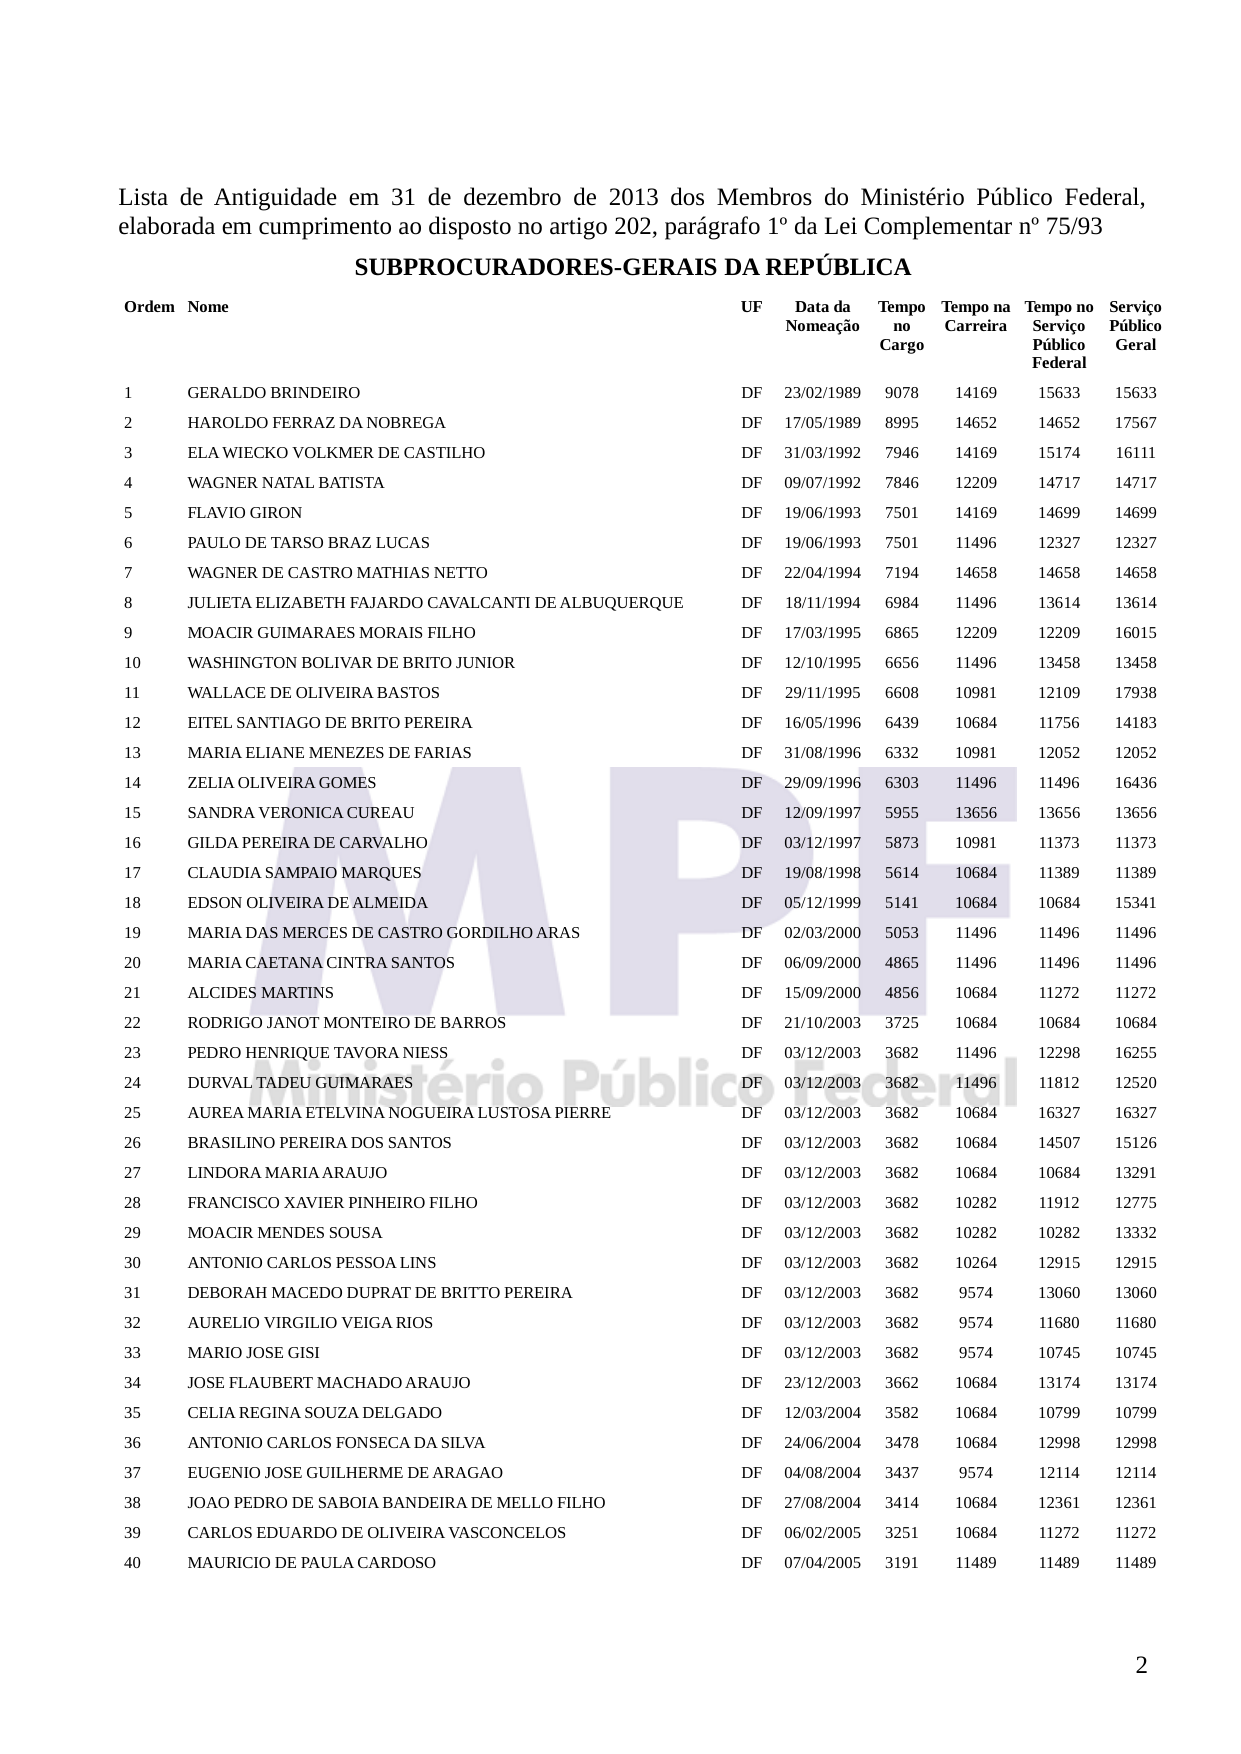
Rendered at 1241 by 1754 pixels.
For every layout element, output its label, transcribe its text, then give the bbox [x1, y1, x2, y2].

table_cell 10684 [935, 1518, 1017, 1548]
table_cell 27/08/2004 [776, 1488, 869, 1518]
table_cell 12052 [1101, 738, 1171, 768]
table_cell DF [727, 1068, 776, 1098]
table_cell 5955 [869, 798, 934, 828]
table_cell 12109 [1017, 678, 1101, 708]
table_cell 03/12/2003 [776, 1128, 869, 1158]
table_cell 14658 [1101, 558, 1171, 588]
table_cell 13458 [1017, 648, 1101, 678]
table_cell 10684 [1017, 1008, 1101, 1038]
table_cell MAURICIO DE PAULA CARDOSO [182, 1548, 727, 1578]
table_cell 03/12/2003 [776, 1188, 869, 1218]
table_cell 13060 [1101, 1278, 1171, 1308]
table_cell 7 [118, 558, 182, 588]
table_cell RODRIGO JANOT MONTEIRO DE BARROS [182, 1008, 727, 1038]
table_cell 10684 [1101, 1008, 1171, 1038]
table_cell 10981 [935, 738, 1017, 768]
table_header Tempo na Carreira [935, 292, 1017, 378]
table_cell 32 [118, 1308, 182, 1338]
table_cell 6608 [869, 678, 934, 708]
table_cell 19/06/1993 [776, 528, 869, 558]
table_cell 3725 [869, 1008, 934, 1038]
table_cell 5873 [869, 828, 934, 858]
table_cell 14169 [935, 438, 1017, 468]
table_cell 15174 [1017, 438, 1101, 468]
table_cell 33 [118, 1338, 182, 1368]
table_cell 9574 [935, 1278, 1017, 1308]
table_cell DF [727, 918, 776, 948]
table_cell 7846 [869, 468, 934, 498]
table_cell 13 [118, 738, 182, 768]
table_cell DF [727, 858, 776, 888]
table_cell DF [727, 1128, 776, 1158]
table_cell 14507 [1017, 1128, 1101, 1158]
table_cell 14658 [935, 558, 1017, 588]
table_cell 3682 [869, 1068, 934, 1098]
table_cell 12361 [1101, 1488, 1171, 1518]
table_cell GILDA PEREIRA DE CARVALHO [182, 828, 727, 858]
table_cell 10684 [935, 1098, 1017, 1128]
table_cell 6332 [869, 738, 934, 768]
table_cell 10684 [935, 1008, 1017, 1038]
table_cell DF [727, 888, 776, 918]
table_cell DF [727, 1218, 776, 1248]
table_cell 7194 [869, 558, 934, 588]
table_cell 10684 [935, 1368, 1017, 1398]
table_cell DF [727, 798, 776, 828]
table_cell 16255 [1101, 1038, 1171, 1068]
table_cell 39 [118, 1518, 182, 1548]
table_cell 17567 [1101, 408, 1171, 438]
table_cell 13291 [1101, 1158, 1171, 1188]
table_cell 3251 [869, 1518, 934, 1548]
table_cell DF [727, 1428, 776, 1458]
table_cell 11489 [1101, 1548, 1171, 1578]
table_cell 11496 [1101, 948, 1171, 978]
table_cell 4865 [869, 948, 934, 978]
table_cell HAROLDO FERRAZ DA NOBREGA [182, 408, 727, 438]
table_cell 3682 [869, 1308, 934, 1338]
table_cell 11496 [1017, 768, 1101, 798]
table_cell DF [727, 378, 776, 408]
table_header Serviço Público Geral [1101, 292, 1171, 378]
table_cell MARIA DAS MERCES DE CASTRO GORDILHO ARAS [182, 918, 727, 948]
table_cell 12361 [1017, 1488, 1101, 1518]
table_cell 12520 [1101, 1068, 1171, 1098]
table_cell 3682 [869, 1248, 934, 1278]
table_cell EUGENIO JOSE GUILHERME DE ARAGAO [182, 1458, 727, 1488]
table_cell JOAO PEDRO DE SABOIA BANDEIRA DE MELLO FILHO [182, 1488, 727, 1518]
table_cell 35 [118, 1398, 182, 1428]
table_cell 14717 [1101, 468, 1171, 498]
table_cell GERALDO BRINDEIRO [182, 378, 727, 408]
table_cell 03/12/2003 [776, 1278, 869, 1308]
table_cell 8995 [869, 408, 934, 438]
table_cell DF [727, 738, 776, 768]
table_cell 5614 [869, 858, 934, 888]
table_cell 17/03/1995 [776, 618, 869, 648]
table_cell 5141 [869, 888, 934, 918]
table_cell CARLOS EDUARDO DE OLIVEIRA VASCONCELOS [182, 1518, 727, 1548]
table_cell DF [727, 1248, 776, 1278]
table_cell 10981 [935, 828, 1017, 858]
table_cell 38 [118, 1488, 182, 1518]
table_cell DF [727, 618, 776, 648]
table_cell DF [727, 1368, 776, 1398]
table_cell 12998 [1017, 1428, 1101, 1458]
table_cell 14699 [1101, 498, 1171, 528]
table_cell 9 [118, 618, 182, 648]
table_cell 12915 [1017, 1248, 1101, 1278]
table_cell 03/12/2003 [776, 1248, 869, 1278]
table_cell 10981 [935, 678, 1017, 708]
table_cell 12915 [1101, 1248, 1171, 1278]
table_cell DF [727, 498, 776, 528]
table_cell 15 [118, 798, 182, 828]
table_cell 17/05/1989 [776, 408, 869, 438]
table_cell 23 [118, 1038, 182, 1068]
table_cell DURVAL TADEU GUIMARAES [182, 1068, 727, 1098]
table_cell EDSON OLIVEIRA DE ALMEIDA [182, 888, 727, 918]
table_cell 13332 [1101, 1218, 1171, 1248]
table_cell 17938 [1101, 678, 1171, 708]
table_cell DF [727, 588, 776, 618]
table_cell 6 [118, 528, 182, 558]
table_cell 14169 [935, 498, 1017, 528]
table_cell 6439 [869, 708, 934, 738]
table_cell 11272 [1101, 1518, 1171, 1548]
table_cell 02/03/2000 [776, 918, 869, 948]
table_cell 3478 [869, 1428, 934, 1458]
table_cell 12209 [1017, 618, 1101, 648]
table_cell 29/09/1996 [776, 768, 869, 798]
table_cell 11496 [1101, 918, 1171, 948]
table_cell 11272 [1101, 978, 1171, 1008]
table_cell 16111 [1101, 438, 1171, 468]
table_cell 11496 [1017, 948, 1101, 978]
table_cell 03/12/1997 [776, 828, 869, 858]
table_cell DF [727, 978, 776, 1008]
table_cell 12 [118, 708, 182, 738]
table_cell 11373 [1017, 828, 1101, 858]
table_cell AURELIO VIRGILIO VEIGA RIOS [182, 1308, 727, 1338]
table_cell 12114 [1017, 1458, 1101, 1488]
table_cell 12298 [1017, 1038, 1101, 1068]
table_cell 3682 [869, 1038, 934, 1068]
table_cell 11496 [935, 648, 1017, 678]
table_cell 11496 [935, 918, 1017, 948]
table_cell DEBORAH MACEDO DUPRAT DE BRITTO PEREIRA [182, 1278, 727, 1308]
table_cell 10282 [1017, 1218, 1101, 1248]
table_cell 11 [118, 678, 182, 708]
table_header UF [727, 292, 776, 378]
table_cell JOSE FLAUBERT MACHADO ARAUJO [182, 1368, 727, 1398]
table_cell 10799 [1017, 1398, 1101, 1428]
table_cell 14717 [1017, 468, 1101, 498]
table_cell BRASILINO PEREIRA DOS SANTOS [182, 1128, 727, 1158]
table_cell 12775 [1101, 1188, 1171, 1218]
table_cell 2 [118, 408, 182, 438]
table_cell 13614 [1101, 588, 1171, 618]
table_cell 4856 [869, 978, 934, 1008]
table_cell 9574 [935, 1458, 1017, 1488]
table_cell 9574 [935, 1338, 1017, 1368]
table_cell 23/02/1989 [776, 378, 869, 408]
table_cell 24 [118, 1068, 182, 1098]
table_cell WASHINGTON BOLIVAR DE BRITO JUNIOR [182, 648, 727, 678]
table_cell 14699 [1017, 498, 1101, 528]
table_cell 19 [118, 918, 182, 948]
table_cell 10684 [935, 1428, 1017, 1458]
table_cell 11912 [1017, 1188, 1101, 1218]
table_cell 10684 [935, 1398, 1017, 1428]
table_cell 11680 [1101, 1308, 1171, 1338]
table_cell EITEL SANTIAGO DE BRITO PEREIRA [182, 708, 727, 738]
table_cell 10684 [935, 888, 1017, 918]
table_cell 11389 [1101, 858, 1171, 888]
table_cell 21 [118, 978, 182, 1008]
table_header Ordem [118, 292, 182, 378]
table_cell 12209 [935, 618, 1017, 648]
table_cell 29 [118, 1218, 182, 1248]
table_cell 07/04/2005 [776, 1548, 869, 1578]
table_cell ANTONIO CARLOS PESSOA LINS [182, 1248, 727, 1278]
table_cell 25 [118, 1098, 182, 1128]
table_cell DF [727, 1458, 776, 1488]
table_cell 11756 [1017, 708, 1101, 738]
table_cell 10684 [935, 1158, 1017, 1188]
table_cell 15341 [1101, 888, 1171, 918]
table_cell 3682 [869, 1338, 934, 1368]
table_cell DF [727, 1098, 776, 1128]
table_cell 19/08/1998 [776, 858, 869, 888]
table_cell 06/09/2000 [776, 948, 869, 978]
table_cell 11496 [935, 948, 1017, 978]
table_cell DF [727, 1398, 776, 1428]
table_cell 3682 [869, 1158, 934, 1188]
table_cell 6656 [869, 648, 934, 678]
table_cell 12327 [1017, 528, 1101, 558]
table_cell 34 [118, 1368, 182, 1398]
table_cell 10 [118, 648, 182, 678]
table_cell 12209 [935, 468, 1017, 498]
table_cell 18 [118, 888, 182, 918]
table_cell CELIA REGINA SOUZA DELGADO [182, 1398, 727, 1428]
table_cell 15633 [1101, 378, 1171, 408]
table_cell MARIA ELIANE MENEZES DE FARIAS [182, 738, 727, 768]
table_cell 13656 [1017, 798, 1101, 828]
table_cell 23/12/2003 [776, 1368, 869, 1398]
table_cell 30 [118, 1248, 182, 1278]
table_cell 12114 [1101, 1458, 1171, 1488]
table_cell 11496 [935, 528, 1017, 558]
table_cell 4 [118, 468, 182, 498]
table_cell 14658 [1017, 558, 1101, 588]
table_cell CLAUDIA SAMPAIO MARQUES [182, 858, 727, 888]
table_cell DF [727, 648, 776, 678]
text SUBPROCURADORES-GERAIS DA REPÚBLICA [118, 251, 1148, 280]
table_cell 03/12/2003 [776, 1038, 869, 1068]
table_cell 16436 [1101, 768, 1171, 798]
table_cell 40 [118, 1548, 182, 1578]
table_cell ZELIA OLIVEIRA GOMES [182, 768, 727, 798]
table_cell ALCIDES MARTINS [182, 978, 727, 1008]
table_cell 16 [118, 828, 182, 858]
table_cell 11272 [1017, 1518, 1101, 1548]
table_cell SANDRA VERONICA CUREAU [182, 798, 727, 828]
table_cell DF [727, 438, 776, 468]
table_cell 11496 [935, 1038, 1017, 1068]
table_cell DF [727, 1338, 776, 1368]
table_cell 10684 [935, 1128, 1017, 1158]
table_cell 11496 [935, 1068, 1017, 1098]
table_cell 3582 [869, 1398, 934, 1428]
table_cell 5053 [869, 918, 934, 948]
table_cell 26 [118, 1128, 182, 1158]
table_cell 22 [118, 1008, 182, 1038]
table_cell 05/12/1999 [776, 888, 869, 918]
table_cell PAULO DE TARSO BRAZ LUCAS [182, 528, 727, 558]
table_cell 9574 [935, 1308, 1017, 1338]
table_cell LINDORA MARIA ARAUJO [182, 1158, 727, 1188]
table_cell 20 [118, 948, 182, 978]
table_cell MOACIR MENDES SOUSA [182, 1218, 727, 1248]
table_cell 10745 [1017, 1338, 1101, 1368]
table_cell 27 [118, 1158, 182, 1188]
table_cell 29/11/1995 [776, 678, 869, 708]
table_cell 10282 [935, 1218, 1017, 1248]
table_cell MARIA CAETANA CINTRA SANTOS [182, 948, 727, 978]
table_cell DF [727, 1038, 776, 1068]
table_cell 7501 [869, 498, 934, 528]
table_cell 10799 [1101, 1398, 1171, 1428]
table_cell 11489 [935, 1548, 1017, 1578]
table_cell 13060 [1017, 1278, 1101, 1308]
table_cell 11496 [935, 768, 1017, 798]
table_cell 10684 [935, 708, 1017, 738]
table_cell DF [727, 708, 776, 738]
table_cell 3191 [869, 1548, 934, 1578]
table_cell 7501 [869, 528, 934, 558]
table_cell 24/06/2004 [776, 1428, 869, 1458]
table_cell 8 [118, 588, 182, 618]
table_cell 14 [118, 768, 182, 798]
table_cell 37 [118, 1458, 182, 1488]
text Lista de Antiguidade em 31 de dezembro de 2013 dos Membros do Ministério Público Federal, elaborada em cumprimento ao disposto no artigo 202, parágrafo 1º da Lei Complementar nº 75/93 [118, 181, 1148, 239]
table_cell 31 [118, 1278, 182, 1308]
table_cell MOACIR GUIMARAES MORAIS FILHO [182, 618, 727, 648]
table_cell DF [727, 678, 776, 708]
table_cell DF [727, 948, 776, 978]
table_cell 10684 [1017, 888, 1101, 918]
table_cell 11496 [935, 588, 1017, 618]
table_cell DF [727, 468, 776, 498]
table_cell 10684 [935, 858, 1017, 888]
table_cell DF [727, 1548, 776, 1578]
table_cell 13174 [1017, 1368, 1101, 1398]
table_cell 12/10/1995 [776, 648, 869, 678]
table_header Tempo no Cargo [869, 292, 934, 378]
table_cell DF [727, 828, 776, 858]
table_cell 31/03/1992 [776, 438, 869, 468]
table_cell DF [727, 528, 776, 558]
table_cell DF [727, 1158, 776, 1188]
table_cell 16327 [1017, 1098, 1101, 1128]
table_cell 11489 [1017, 1548, 1101, 1578]
table_cell 14652 [1017, 408, 1101, 438]
table_cell 5 [118, 498, 182, 528]
table_cell 15/09/2000 [776, 978, 869, 1008]
table_cell 3682 [869, 1098, 934, 1128]
table_cell 13656 [935, 798, 1017, 828]
table_cell 28 [118, 1188, 182, 1218]
table_cell 3682 [869, 1278, 934, 1308]
table_cell DF [727, 1308, 776, 1338]
table_cell 12/03/2004 [776, 1398, 869, 1428]
table_cell DF [727, 1278, 776, 1308]
table_header Tempo no Serviço Público Federal [1017, 292, 1101, 378]
table_cell 31/08/1996 [776, 738, 869, 768]
table_cell 10684 [935, 978, 1017, 1008]
table_cell 3682 [869, 1188, 934, 1218]
table_cell 12998 [1101, 1428, 1171, 1458]
table_cell 04/08/2004 [776, 1458, 869, 1488]
table_cell 10745 [1101, 1338, 1171, 1368]
table_cell 7946 [869, 438, 934, 468]
table_cell 3414 [869, 1488, 934, 1518]
table_cell 3437 [869, 1458, 934, 1488]
table_cell 22/04/1994 [776, 558, 869, 588]
table_cell 15126 [1101, 1128, 1171, 1158]
table_cell 6303 [869, 768, 934, 798]
table_cell 13174 [1101, 1368, 1171, 1398]
table_cell 13614 [1017, 588, 1101, 618]
table_cell DF [727, 1518, 776, 1548]
table_cell 03/12/2003 [776, 1218, 869, 1248]
table_cell MARIO JOSE GISI [182, 1338, 727, 1368]
table_cell 12/09/1997 [776, 798, 869, 828]
table_header Nome [182, 292, 727, 378]
table_cell DF [727, 768, 776, 798]
table_cell 17 [118, 858, 182, 888]
table_cell 13656 [1101, 798, 1171, 828]
table_cell ELA WIECKO VOLKMER DE CASTILHO [182, 438, 727, 468]
table_cell ANTONIO CARLOS FONSECA DA SILVA [182, 1428, 727, 1458]
table_cell 03/12/2003 [776, 1068, 869, 1098]
table_cell 09/07/1992 [776, 468, 869, 498]
table_cell 19/06/1993 [776, 498, 869, 528]
table_cell 3682 [869, 1218, 934, 1248]
table_cell 15633 [1017, 378, 1101, 408]
table_cell 11272 [1017, 978, 1101, 1008]
table_cell DF [727, 1488, 776, 1518]
table_cell 6865 [869, 618, 934, 648]
table_cell 12052 [1017, 738, 1101, 768]
table_cell FLAVIO GIRON [182, 498, 727, 528]
table_cell 21/10/2003 [776, 1008, 869, 1038]
table_cell FRANCISCO XAVIER PINHEIRO FILHO [182, 1188, 727, 1218]
table_cell 03/12/2003 [776, 1308, 869, 1338]
table_cell 16/05/1996 [776, 708, 869, 738]
table_cell 03/12/2003 [776, 1338, 869, 1368]
table_cell PEDRO HENRIQUE TAVORA NIESS [182, 1038, 727, 1068]
table_cell 6984 [869, 588, 934, 618]
table_cell 14183 [1101, 708, 1171, 738]
table_cell AUREA MARIA ETELVINA NOGUEIRA LUSTOSA PIERRE [182, 1098, 727, 1128]
table_cell 16327 [1101, 1098, 1171, 1128]
table_cell 11496 [1017, 918, 1101, 948]
table_cell 3682 [869, 1128, 934, 1158]
table_cell 10684 [1017, 1158, 1101, 1188]
table_cell 14169 [935, 378, 1017, 408]
table_cell WAGNER NATAL BATISTA [182, 468, 727, 498]
table_cell 11812 [1017, 1068, 1101, 1098]
table_cell 36 [118, 1428, 182, 1458]
table_cell 11389 [1017, 858, 1101, 888]
table_cell 13458 [1101, 648, 1171, 678]
table_cell 03/12/2003 [776, 1158, 869, 1188]
table_cell 1 [118, 378, 182, 408]
table_cell JULIETA ELIZABETH FAJARDO CAVALCANTI DE ALBUQUERQUE [182, 588, 727, 618]
table_cell 11680 [1017, 1308, 1101, 1338]
table_cell 10684 [935, 1488, 1017, 1518]
table_cell DF [727, 1008, 776, 1038]
table_cell 3 [118, 438, 182, 468]
table_cell 03/12/2003 [776, 1098, 869, 1128]
table_cell 12327 [1101, 528, 1171, 558]
table_cell 18/11/1994 [776, 588, 869, 618]
table_cell 3662 [869, 1368, 934, 1398]
table_cell 06/02/2005 [776, 1518, 869, 1548]
table_cell 10282 [935, 1188, 1017, 1218]
table_cell WALLACE DE OLIVEIRA BASTOS [182, 678, 727, 708]
table_cell WAGNER DE CASTRO MATHIAS NETTO [182, 558, 727, 588]
table_cell 11373 [1101, 828, 1171, 858]
table_cell 10264 [935, 1248, 1017, 1278]
table_cell 9078 [869, 378, 934, 408]
table_header Data da Nomeação [776, 292, 869, 378]
table_cell DF [727, 1188, 776, 1218]
table_cell DF [727, 408, 776, 438]
table_cell DF [727, 558, 776, 588]
table_cell 16015 [1101, 618, 1171, 648]
table_cell 14652 [935, 408, 1017, 438]
